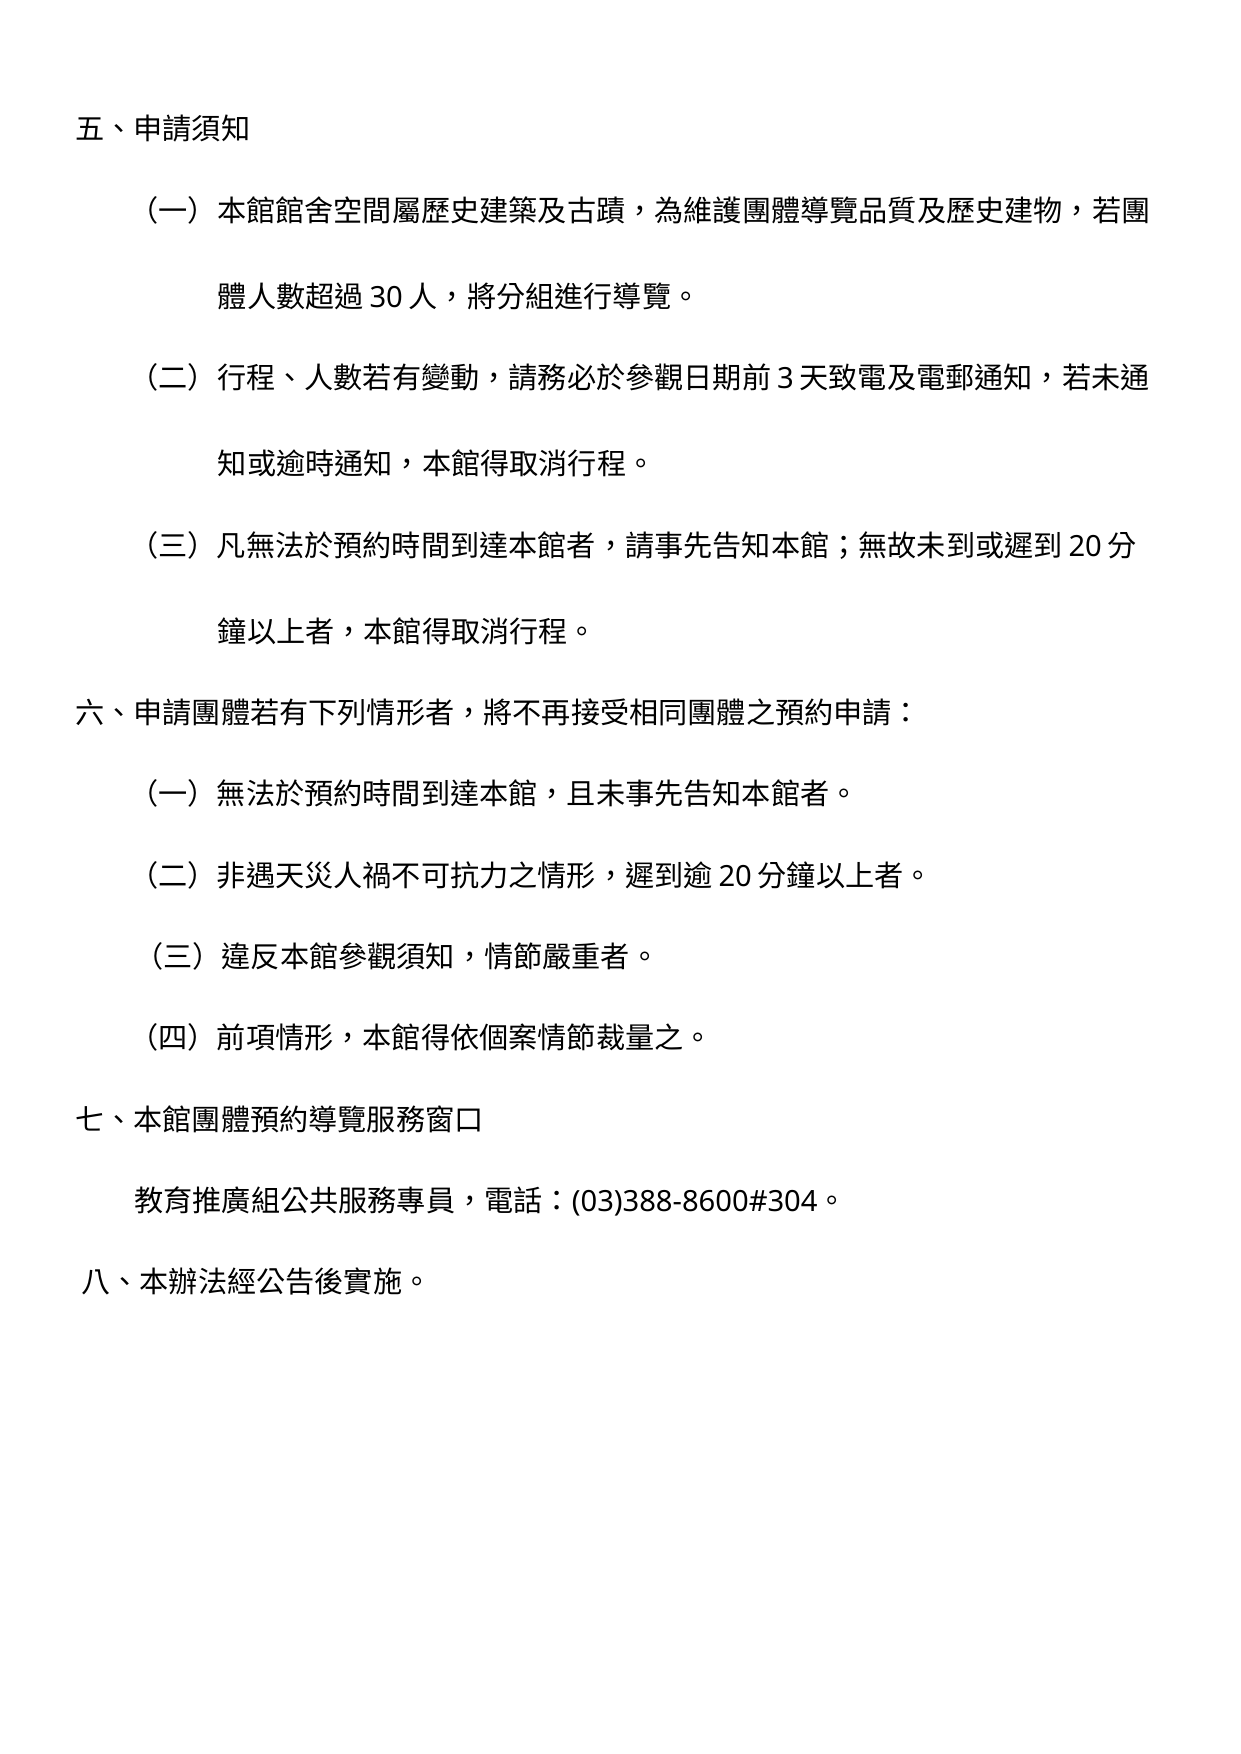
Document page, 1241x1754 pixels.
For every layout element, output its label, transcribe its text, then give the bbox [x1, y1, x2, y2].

text （二）行程、人數若有變動，請務必於參觀日期前3天致電及電郵通知，若未通知或逾時通知，本館得取消行程。 [129, 338, 1165, 499]
text 七、本館團體預約導覽服務窗口 [75, 1080, 1165, 1155]
text （三）違反本館參觀須知，情節嚴重者。 [75, 917, 1165, 992]
text （四）前項情形，本館得依個案情節裁量之。 [129, 998, 1165, 1073]
text （三）凡無法於預約時間到達本館者，請事先告知本館；無故未到或遲到20分鐘以上者，本館得取消行程。 [129, 506, 1165, 667]
text （二）非遇天災人禍不可抗力之情形，遲到逾20分鐘以上者。 [129, 836, 1165, 911]
text （一）無法於預約時間到達本館，且未事先告知本館者。 [129, 754, 1165, 829]
text 六、申請團體若有下列情形者，將不再接受相同團體之預約申請： [75, 673, 1165, 748]
text 五、申請須知 [75, 89, 1165, 164]
text 教育推廣組公共服務專員，電話：(03)388-8600#304。 [134, 1161, 1165, 1236]
text （一）本館館舍空間屬歷史建築及古蹟，為維護團體導覽品質及歷史建物，若團體人數超過30人，將分組進行導覽。 [129, 171, 1165, 332]
text 八、本辦法經公告後實施。 [81, 1242, 1165, 1317]
